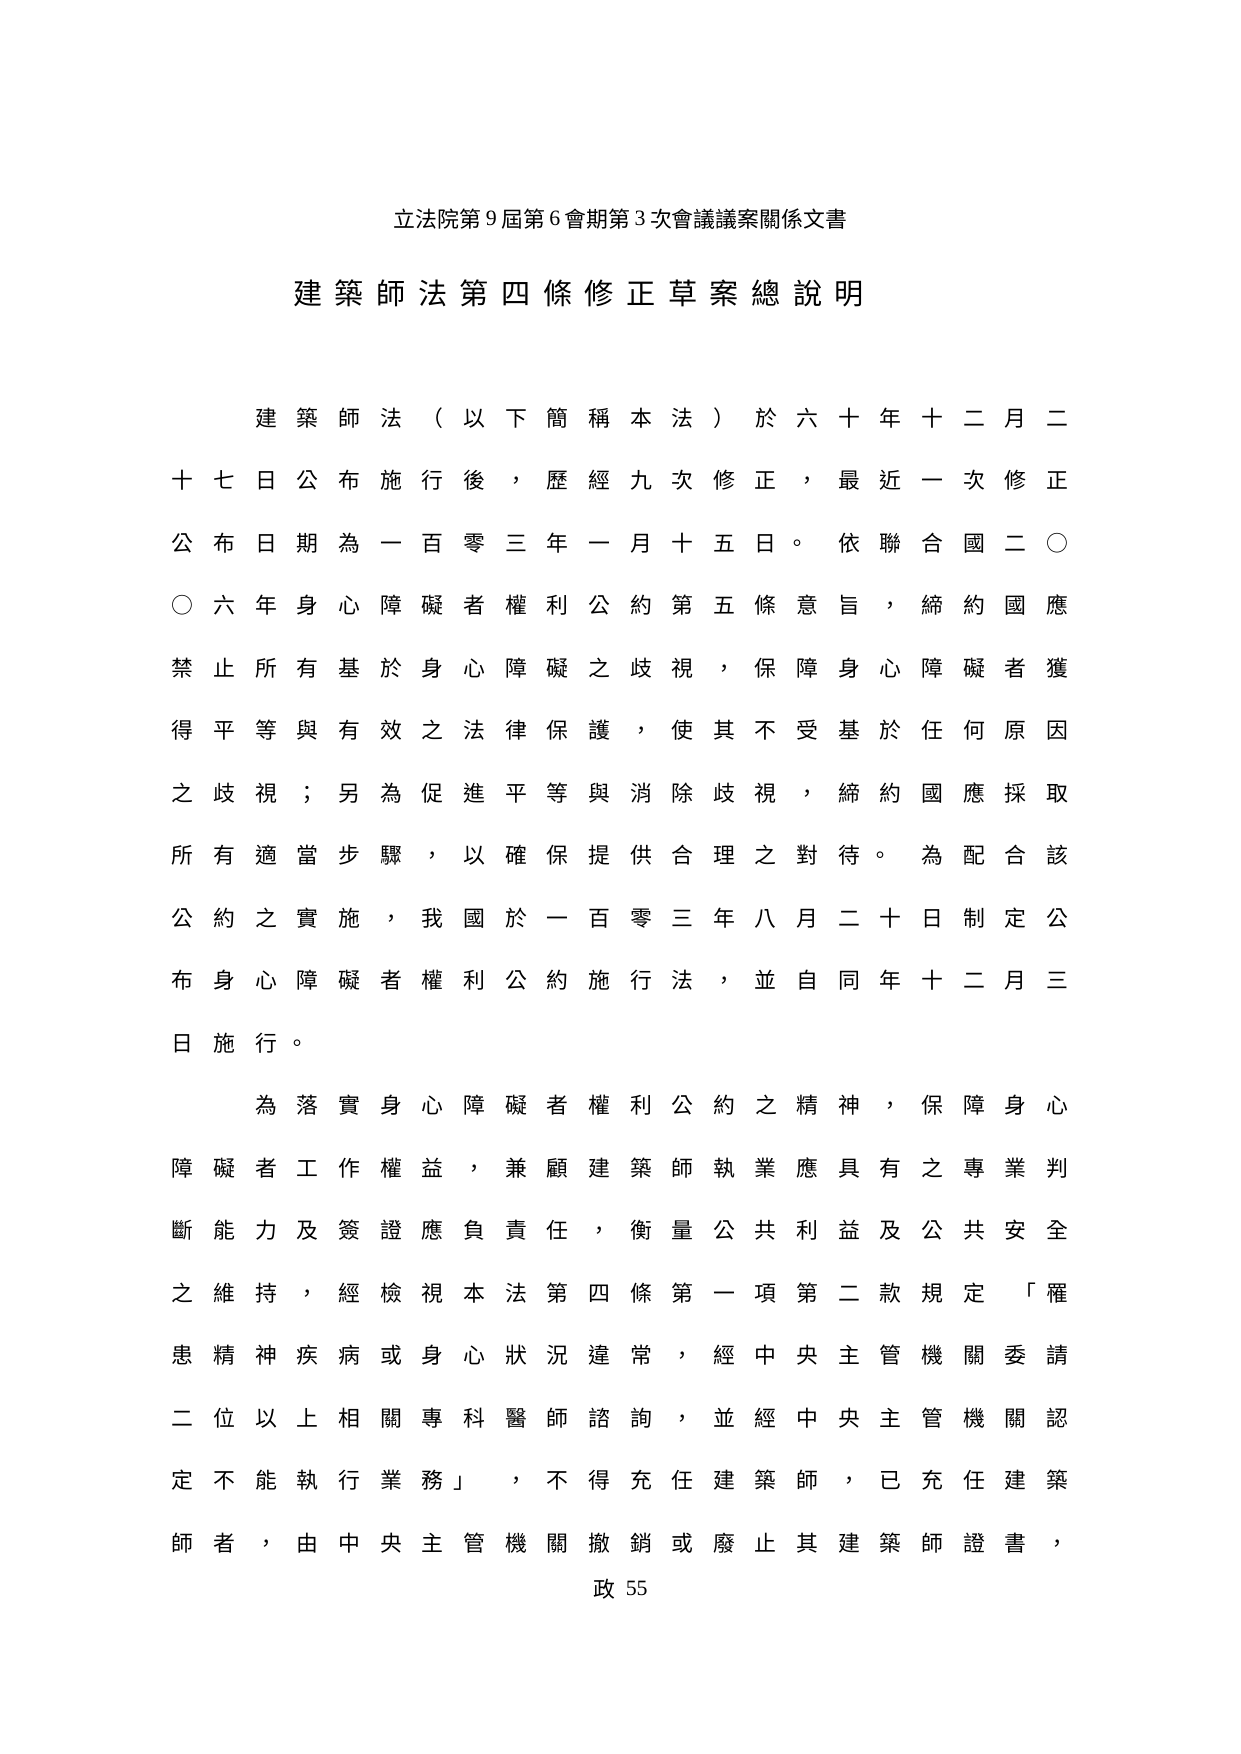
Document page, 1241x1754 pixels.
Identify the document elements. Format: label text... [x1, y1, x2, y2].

text 為落實身心障礙者權利公約之精神，保障身心障礙者工作權益，兼顧建築師執業應具有之專業判斷能力及簽證應負責任，衡量公共利益及公共安全之維持，經檢視本法第四條第一項第二款規定「罹患精神疾病或身心狀況違常，經中央主管機關委請二位以上相關專科醫師諮詢，並經中央主管機關認定不能執行業務」，不得充任建築師，已充任建築師者，由中央主管機關撤銷或廢止其建築師證書， [162, 1063, 1078, 1563]
text 建築師法（以下簡稱本法）於六十年十二月二十七日公布施行後，歷經九次修正，最近一次修正公布日期為一百零三年一月十五日。依聯合國二○○六年身心障礙者權利公約第五條意旨，締約國應禁止所有基於身心障礙之歧視，保障身心障礙者獲得平等與有效之法律保護，使其不受基於任何原因之歧視；另為促進平等與消除歧視，締約國應採取所有適當步驟，以確保提供合理之對待。為配合該公約之實施，我國於一百零三年八月二十日制定公布身心障礙者權利公約施行法，並自同年十二月三日施行。 [162, 375, 1078, 1063]
text 建築師法第四條修正草案總說明 [272, 250, 1078, 313]
